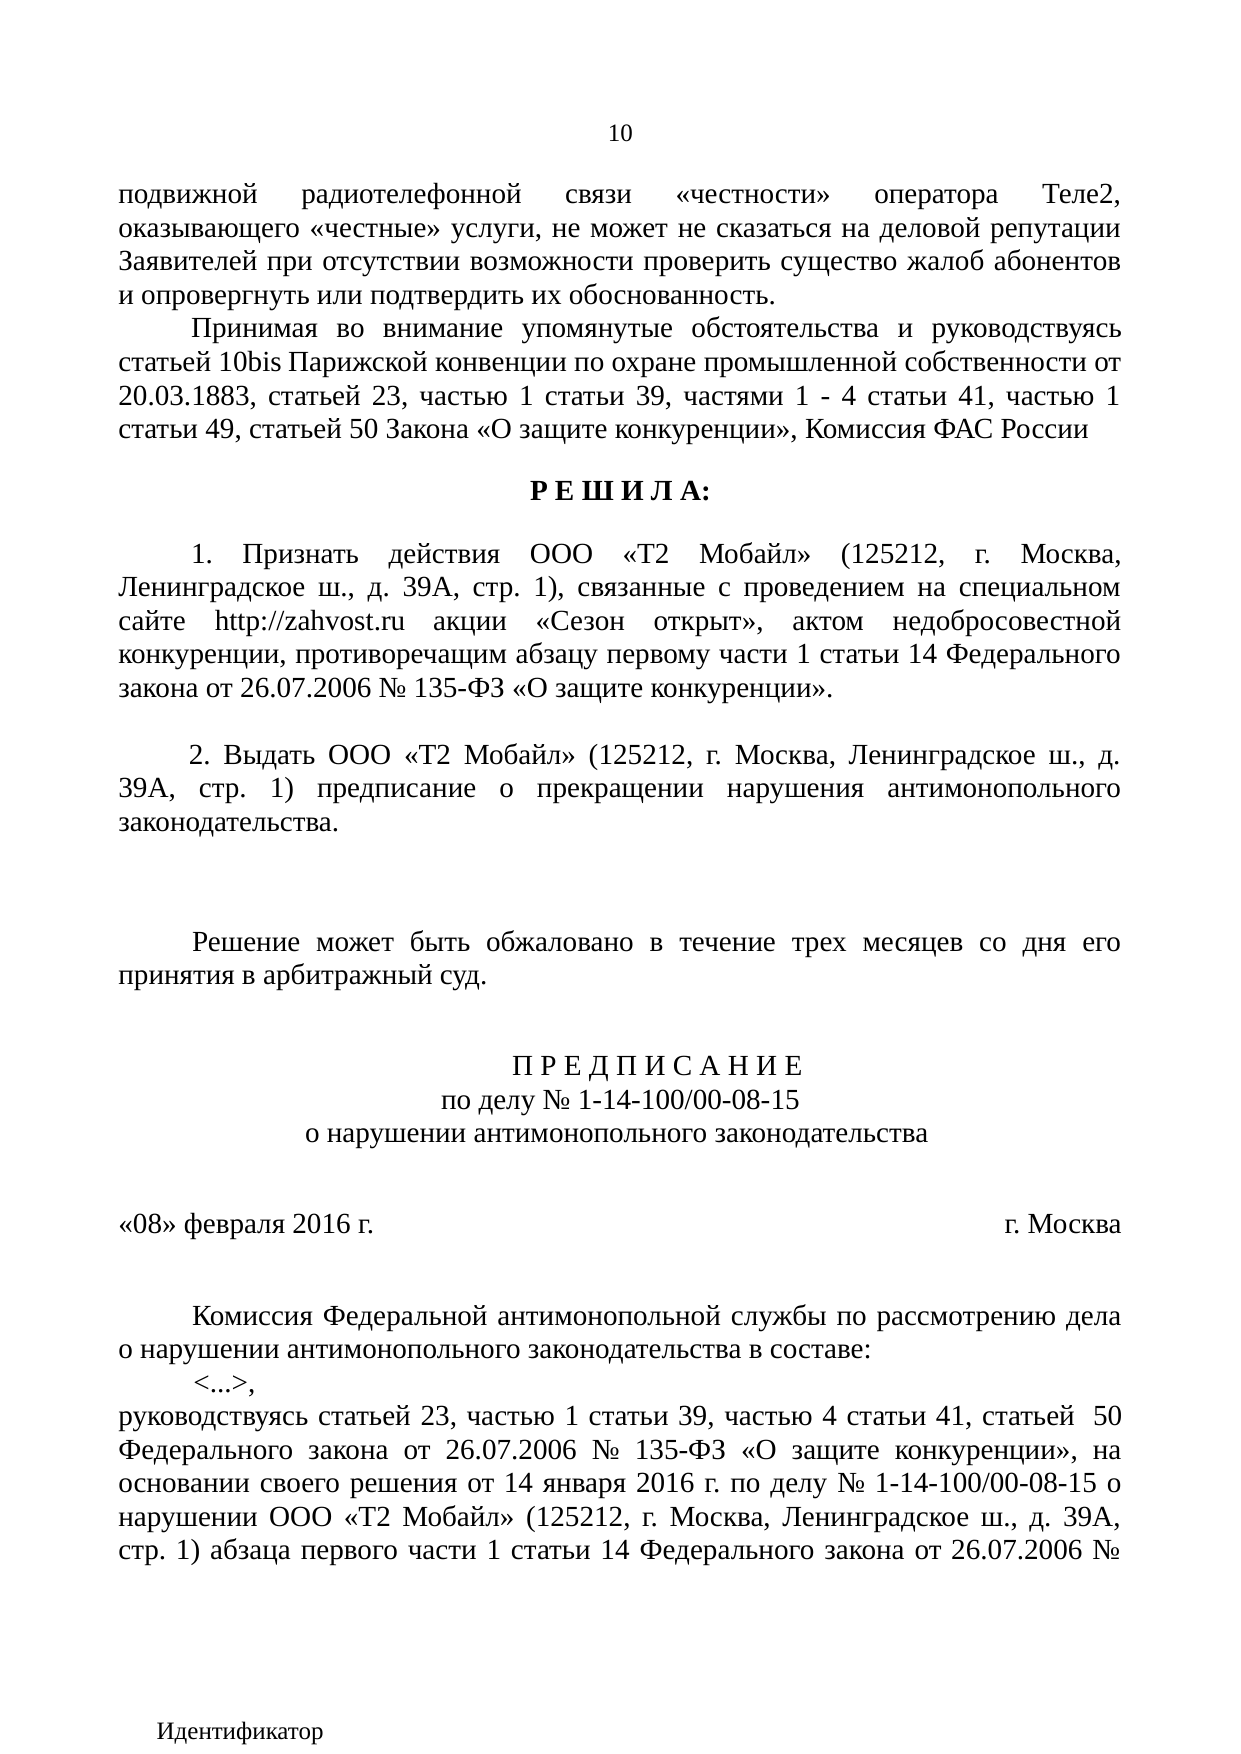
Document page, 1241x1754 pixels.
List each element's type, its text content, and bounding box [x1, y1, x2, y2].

text 1. Признать действия ООО «Т2 Мобайл» (125212, г. Москва, Ленинградское ш., д. 39А, стр. 1), связанные с проведением на специальном сайте http://zahvost.ru акции «Сезон открыт», актом недобросовестной конкуренции, противоречащим абзацу первому части 1 статьи 14 Федерального закона от 26.07.2006 № 135-ФЗ «О защите конкуренции». [118, 536, 1122, 703]
text Комиссия Федеральной антимонопольной службы по рассмотрению дела о нарушении антимонопольного законодательства в составе: [118, 1298, 1122, 1365]
text <...>, [118, 1365, 1122, 1398]
text руководствуясь статьей 23, частью 1 статьи 39, частью 4 статьи 41, статьей 50 Федерального закона от 26.07.2006 № 135-ФЗ «О защите конкуренции», на основании своего решения от 14 января 2016 г. по делу № 1-14-100/00-08-15 о нарушении ООО «Т2 Мобайл» (125212, г. Москва, Ленинградское ш., д. 39А, стр. 1) абзаца первого части 1 статьи 14 Федерального закона от 26.07.2006 № [118, 1398, 1122, 1566]
text 2. Выдать ООО «Т2 Мобайл» (125212, г. Москва, Ленинградское ш., д. 39А, стр. 1) предписание о прекращении нарушения антимонопольного законодательства. [118, 737, 1122, 838]
text Решение может быть обжаловано в течение трех месяцев со дня его принятия в арбитражный суд. [118, 924, 1122, 991]
text «08» февраля 2016 г. г. Москва [118, 1207, 1122, 1240]
text Р Е Ш И Л А: [118, 473, 1122, 507]
text подвижной радиотелефонной связи «честности» оператора Теле2, оказывающего «честные» услуги, не может не сказаться на деловой репутации Заявителей при отсутствии возможности проверить существо жалоб абонентов и опровергнуть или подтвердить их обоснованность. [118, 176, 1122, 311]
text П Р Е Д П И С А Н И Е [118, 1048, 1122, 1082]
subtitle по делу № 1-14-100/00-08-15 [118, 1082, 1122, 1116]
text о нарушении антимонопольного законодательства [118, 1116, 1122, 1149]
text Принимая во внимание упомянутые обстоятельства и руководствуясь статьей 10bis Парижской конвенции по охране промышленной собственности от 20.03.1883, статьей 23, частью 1 статьи 39, частями 1 - 4 статьи 41, частью 1 статьи 49, статьей 50 Закона «О защите конкуренции», Комиссия ФАС России [118, 311, 1122, 445]
